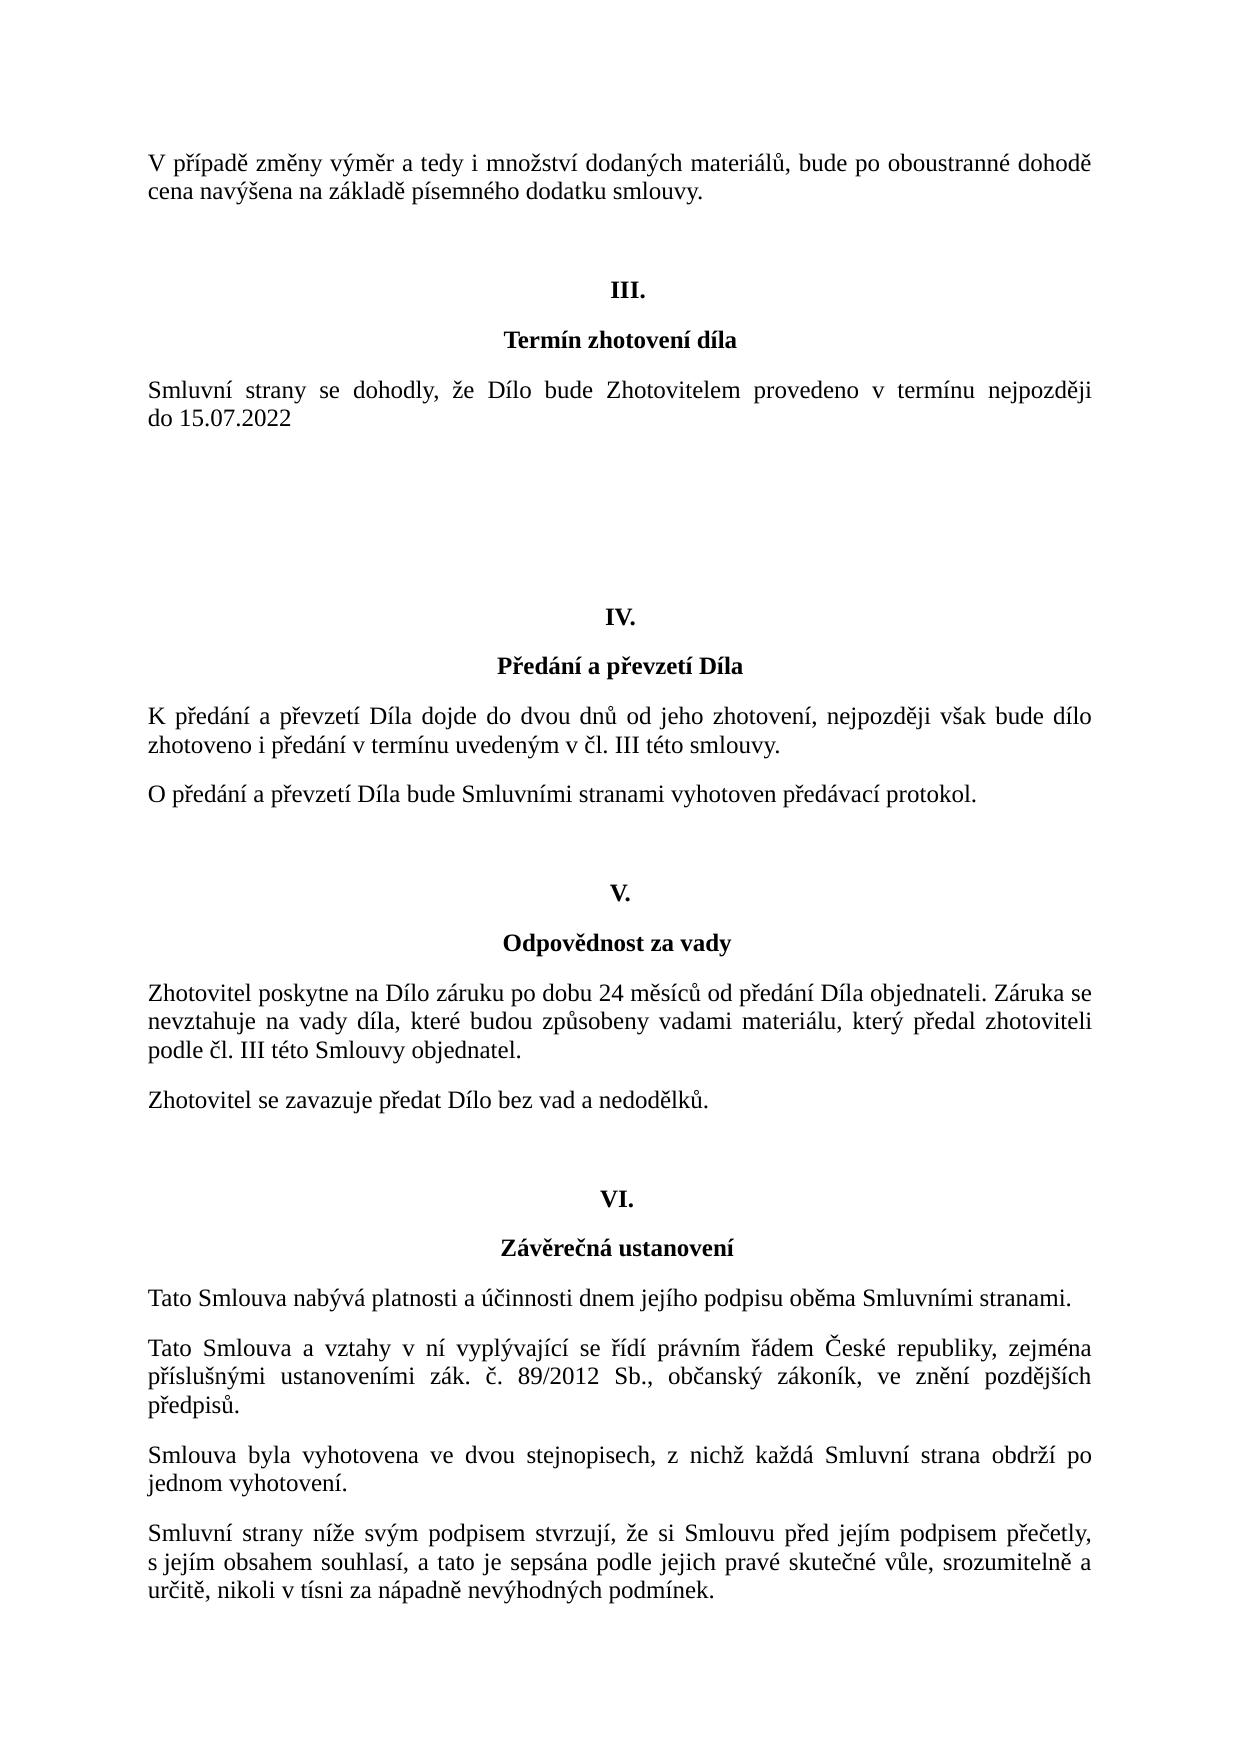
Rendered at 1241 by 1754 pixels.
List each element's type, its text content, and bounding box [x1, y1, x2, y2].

text Předání a převzetí Díla [148, 651, 1093, 680]
text Zhotovitel poskytne na Dílo záruku po dobu 24 měsíců od předání Díla objednateli. Záruka se nevztahuje na vady díla, které budou způsobeny vadami materiálu, který předal zhotoviteli podle čl. III této Smlouvy objednatel. [148, 978, 1093, 1064]
text Smluvní strany níže svým podpisem stvrzují, že si Smlouvu před jejím podpisem přečetly, s jejím obsahem souhlasí, a tato je sepsána podle jejich pravé skutečné vůle, srozumitelně a určitě, nikoli v tísni za nápadně nevýhodných podmínek. [148, 1518, 1093, 1604]
text Zhotovitel se zavazuje předat Dílo bez vad a nedodělků. [148, 1085, 1093, 1113]
text Smluvní strany se dohodly, že Dílo bude Zhotovitelem provedeno v termínu nejpozději do 15.07.2022 [148, 375, 1093, 432]
text IV. [148, 602, 1093, 631]
text Závěrečná ustanovení [148, 1233, 1093, 1262]
text III. [148, 276, 1093, 304]
text VI. [148, 1184, 1093, 1213]
text Tato Smlouva a vztahy v ní vyplývající se řídí právním řádem České republiky, zejména příslušnými ustanoveními zák. č. 89/2012 Sb., občanský zákoník, ve znění pozdějších předpisů. [148, 1333, 1093, 1419]
text K předání a převzetí Díla dojde do dvou dnů od jeho zhotovení, nejpozději však bude dílo zhotoveno i předání v termínu uvedeným v čl. III této smlouvy. [148, 701, 1093, 758]
text Odpovědnost za vady [148, 928, 1093, 957]
text V případě změny výměr a tedy i množství dodaných materiálů, bude po oboustranné dohodě cena navýšena na základě písemného dodatku smlouvy. [148, 148, 1093, 205]
text Tato Smlouva nabývá platnosti a účinnosti dnem jejího podpisu oběma Smluvními stranami. [148, 1283, 1093, 1312]
text O předání a převzetí Díla bude Smluvními stranami vyhotoven předávací protokol. [148, 779, 1093, 808]
text V. [148, 878, 1093, 907]
text Smlouva byla vyhotovena ve dvou stejnopisech, z nichž každá Smluvní strana obdrží po jednom vyhotovení. [148, 1440, 1093, 1497]
text Termín zhotovení díla [148, 325, 1093, 354]
